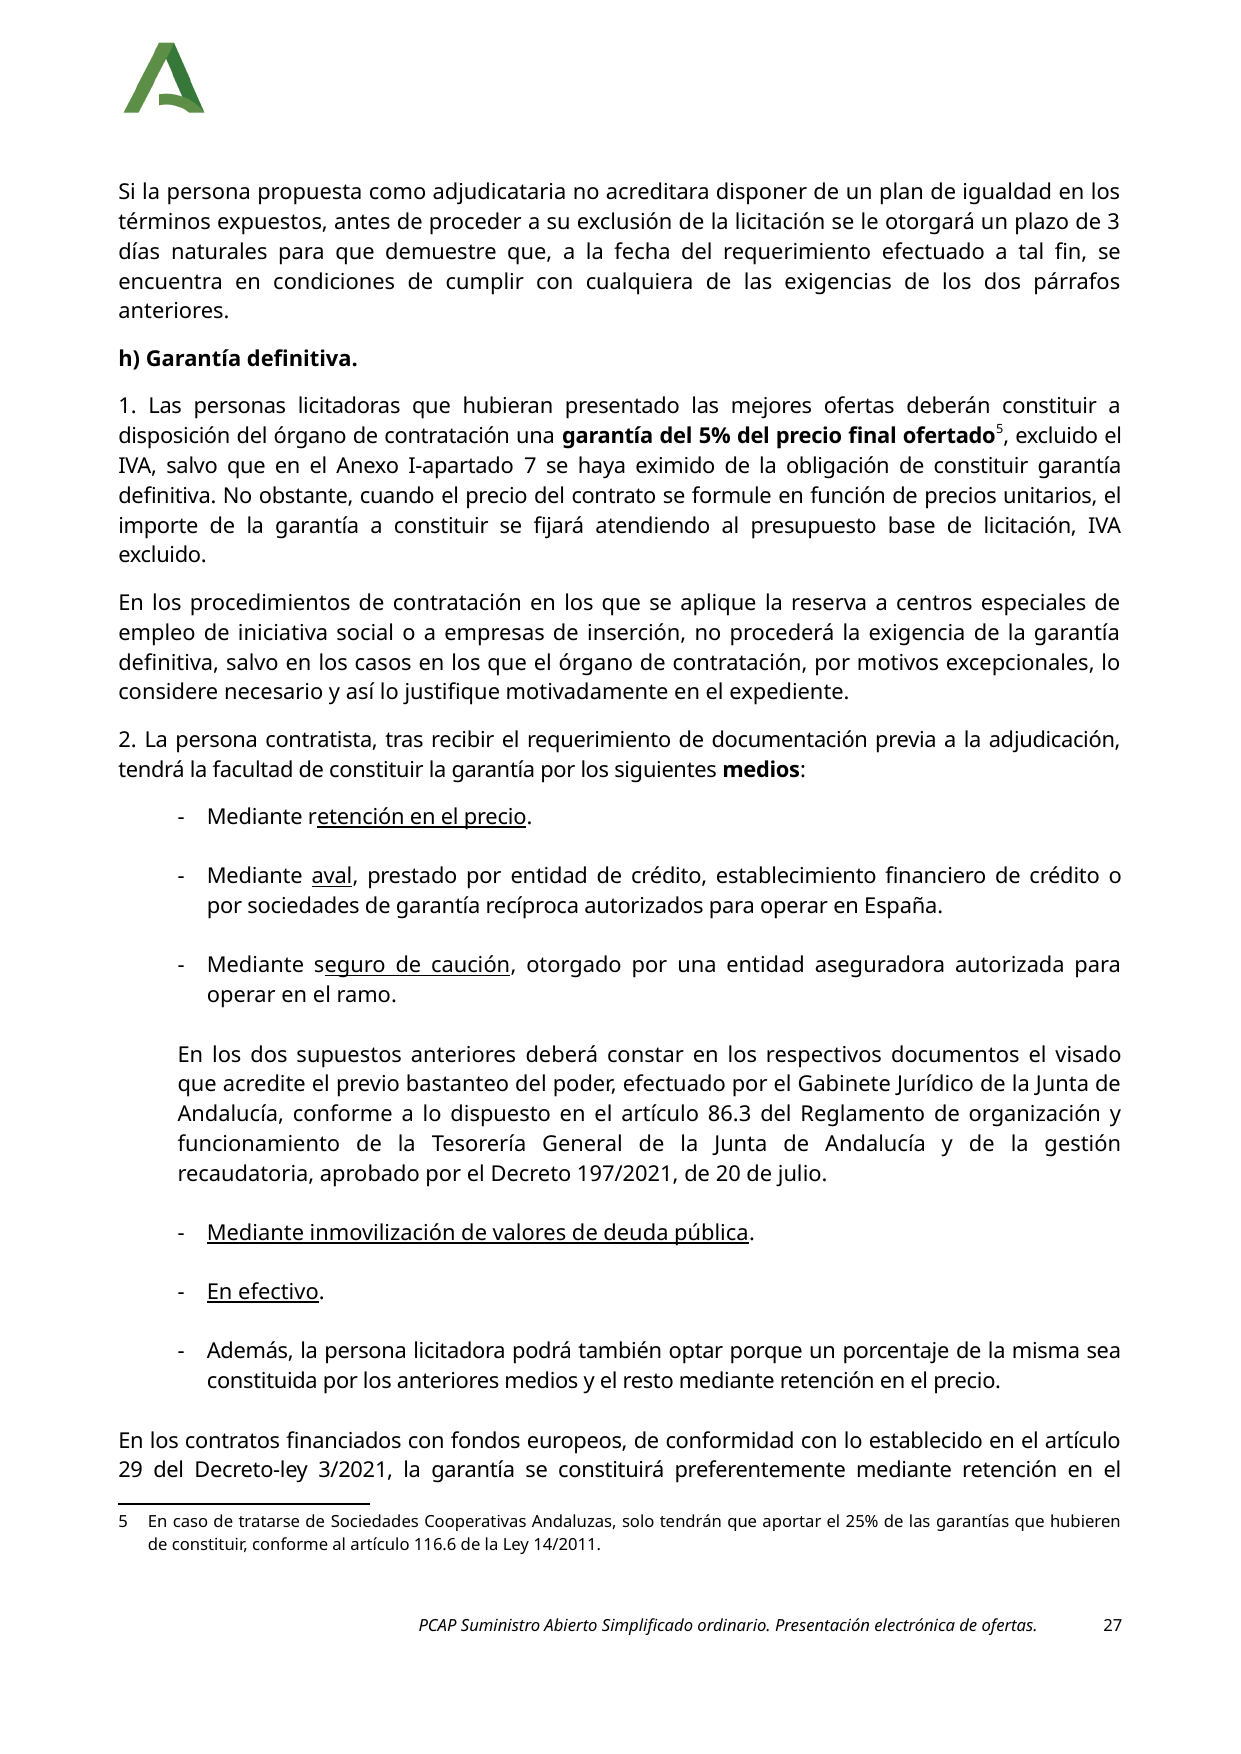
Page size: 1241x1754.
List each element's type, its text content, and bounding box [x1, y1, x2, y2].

picture [119, 38, 209, 117]
text 1. Las personas licitadoras que hubieran presentado las mejores ofertas deberán constituir a disposición del órgano de contratación una garantía del 5% del precio final ofertado, excluido el IVA, salvo que en el Anexo I-apartado 7 se haya eximido de la obligación de constituir garantía definitiva. No obstante, cuando el precio del contrato se formule en función de precios unitarios, el importe de la garantía a constituir se fijará atendiendo al presupuesto base de licitación, IVA excluido. [118, 391, 1122, 569]
text - Mediante aval, prestado por entidad de crédito, establecimiento financiero de crédito o por sociedades de garantía recíproca autorizados para operar en España. [177, 860, 1122, 920]
text - Mediante inmovilización de valores de deuda pública. [177, 1217, 1122, 1247]
text h) Garantía definitiva. [118, 343, 1122, 373]
text En los procedimientos de contratación en los que se aplique la reserva a centros especiales de empleo de iniciativa social o a empresas de inserción, no procederá la exigencia de la garantía definitiva, salvo en los casos en los que el órgano de contratación, por motivos excepcionales, lo considere necesario y así lo justifique motivadamente en el expediente. [118, 587, 1122, 706]
text Si la persona propuesta como adjudicataria no acreditara disponer de un plan de igualdad en los términos expuestos, antes de proceder a su exclusión de la licitación se le otorgará un plazo de 3 días naturales para que demuestre que, a la fecha del requerimiento efectuado a tal fin, se encuentra en condiciones de cumplir con cualquiera de las exigencias de los dos párrafos anteriores. [118, 176, 1122, 325]
text En los contratos financiados con fondos europeos, de conformidad con lo establecido en el artículo 29 del Decreto-ley 3/2021, la garantía se constituirá preferentemente mediante retención en el [118, 1424, 1122, 1484]
text - En efectivo. [177, 1276, 1122, 1306]
text - Mediante retención en el precio. [177, 801, 1122, 831]
text En los dos supuestos anteriores deberá constar en los respectivos documentos el visado que acredite el previo bastanteo del poder, efectuado por el Gabinete Jurídico de la Junta de Andalucía, conforme a lo dispuesto en el artículo 86.3 del Reglamento de organización y funcionamiento de la Tesorería General de la Junta de Andalucía y de la gestión recaudatoria, aprobado por el Decreto 197/2021, de 20 de julio. [177, 1038, 1122, 1187]
text 2. La persona contratista, tras recibir el requerimiento de documentación previa a la adjudicación, tendrá la facultad de constituir la garantía por los siguientes medios: [118, 724, 1122, 783]
text - Mediante seguro de caución, otorgado por una entidad aseguradora autorizada para operar en el ramo. [177, 949, 1122, 1009]
text En caso de tratarse de Sociedades Cooperativas Andaluzas, solo tendrán que aportar el 25% de las garantías que hubieren de constituir, conforme al artículo 116.6 de la Ley 14/2011. [118, 1509, 1122, 1555]
text - Además, la persona licitadora podrá también optar porque un porcentaje de la misma sea constituida por los anteriores medios y el resto mediante retención en el precio. [177, 1336, 1122, 1395]
